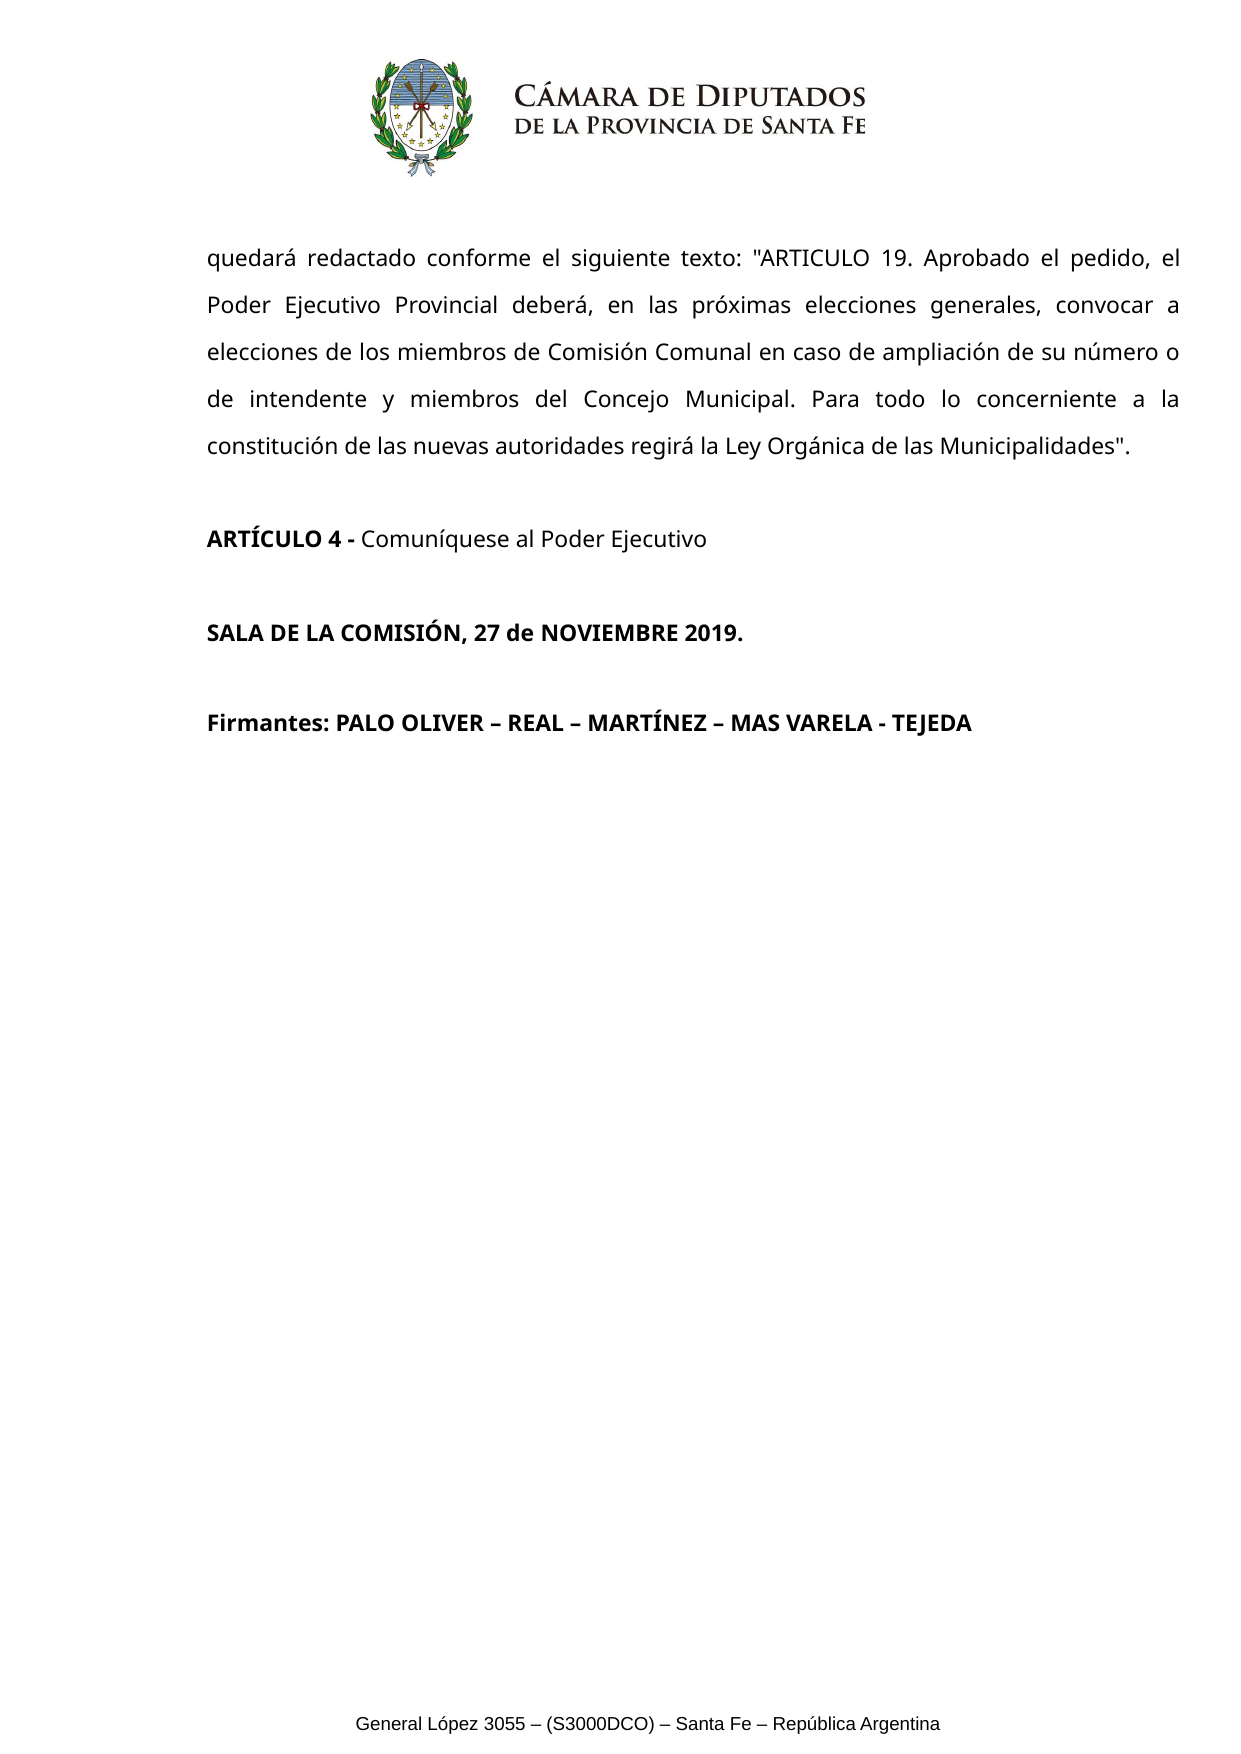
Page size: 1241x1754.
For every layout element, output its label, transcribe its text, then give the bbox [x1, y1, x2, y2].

text ARTÍCULO 4 - Comuníquese al Poder Ejecutivo [207, 523, 1181, 555]
text SALA DE LA COMISIÓN, 27 de NOVIEMBRE 2019. [207, 617, 1181, 648]
text quedará redactado conforme el siguiente texto: "ARTICULO 19. Aprobado el pedido, el Poder Ejecutivo Provincial deberá, en las próximas elecciones generales, convocar a elecciones de los miembros de Comisión Comunal en caso de ampliación de su número o de intendente y miembros del Concejo Municipal. Para todo lo concerniente a la constitución de las nuevas autoridades regirá la Ley Orgánica de las Municipalidades". [207, 242, 1181, 461]
text Firmantes: PALO OLIVER – REAL – MARTÍNEZ – MAS VARELA - TEJEDA [207, 707, 1181, 738]
picture [370, 59, 866, 181]
